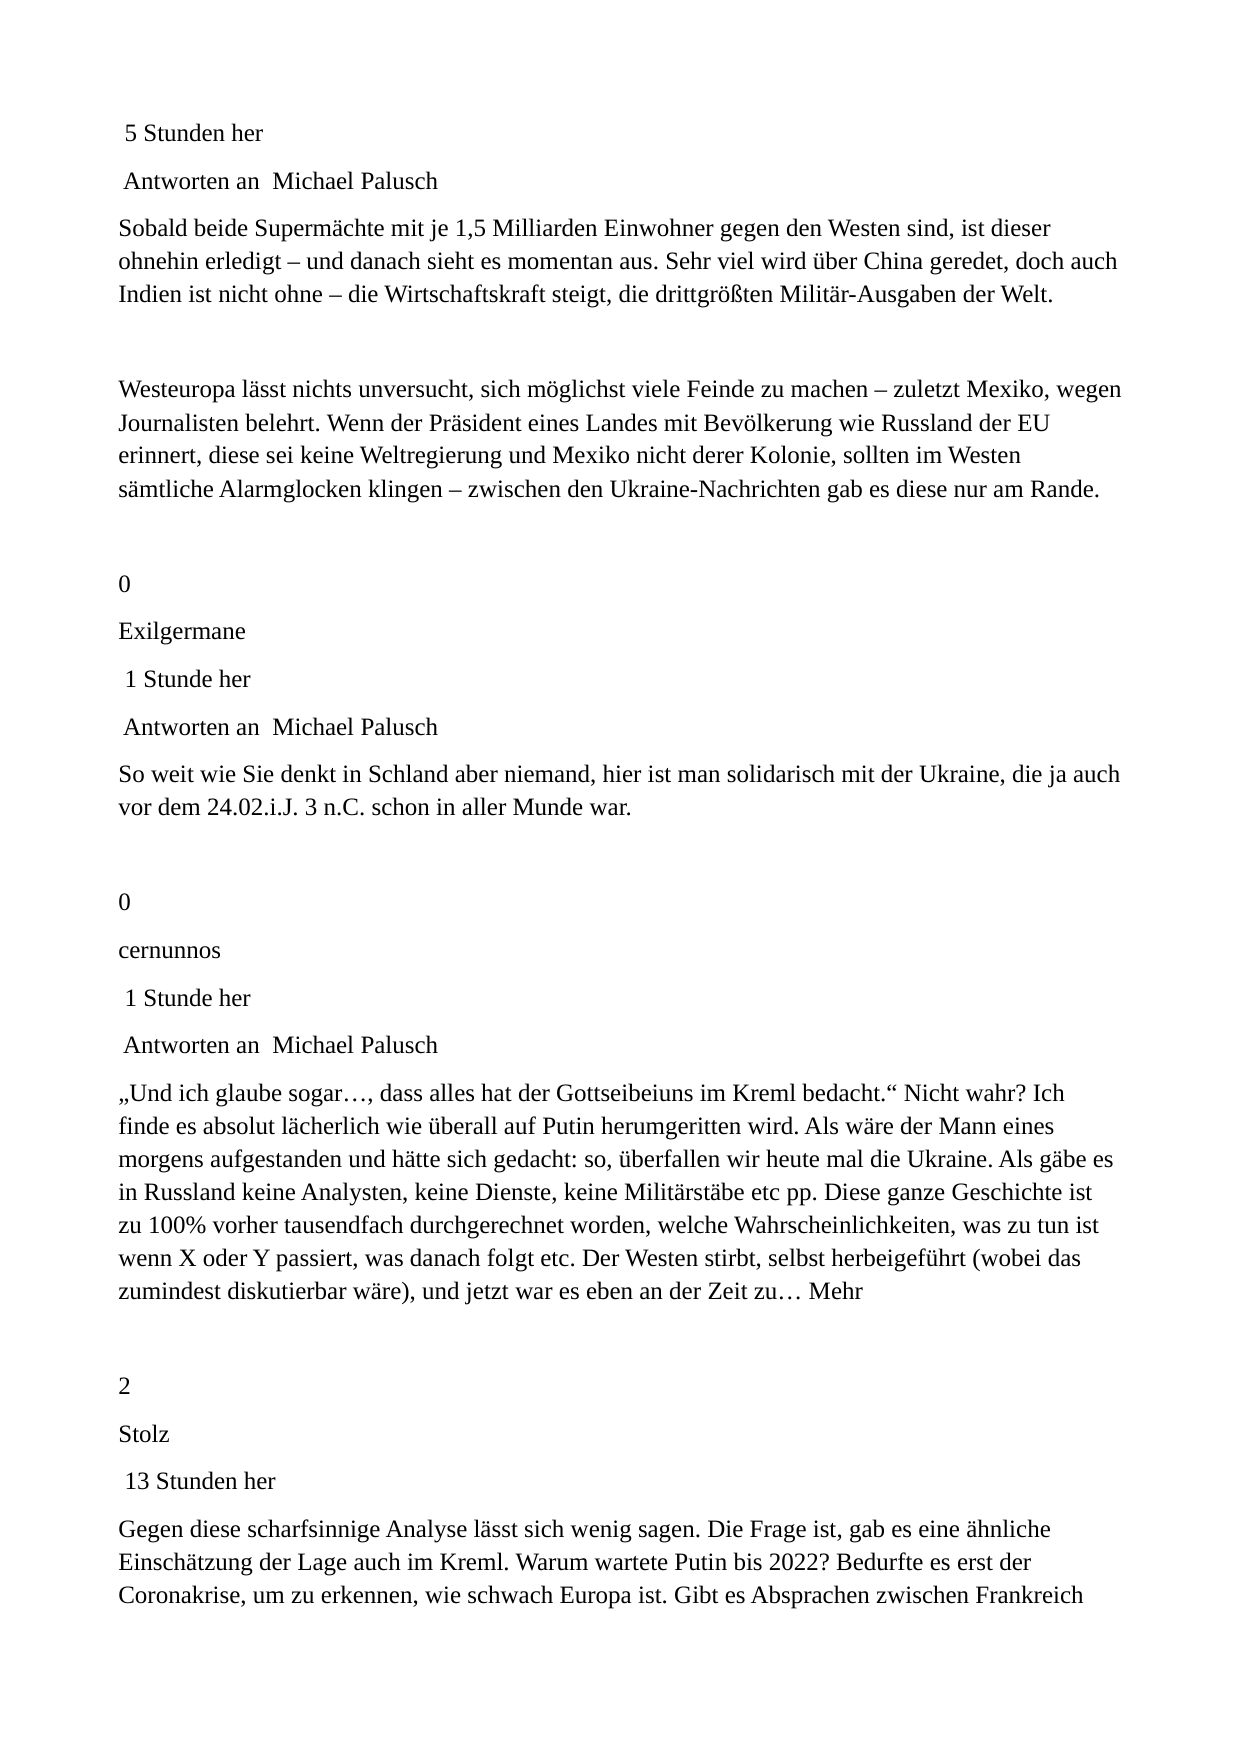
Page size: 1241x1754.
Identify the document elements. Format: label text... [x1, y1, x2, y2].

text Antworten an Michael Palusch [118, 712, 1122, 740]
text 1 Stunde her [118, 664, 1122, 693]
text Gegen diese scharfsinnige Analyse lässt sich wenig sagen. Die Frage ist, gab es eine ähnliche Einschätzung der Lage auch im Kreml. Warum wartete Putin bis 2022? Bedurfte es erst der Coronakrise, um zu erkennen, wie schwach Europa ist. Gibt es Absprachen zwischen Frankreich [118, 1514, 1122, 1609]
text 1 Stunde her [118, 983, 1122, 1011]
text cernunnos [118, 935, 1122, 964]
text 5 Stunden her [118, 118, 1122, 147]
text So weit wie Sie denkt in Schland aber niemand, hier ist man solidarisch mit der Ukraine, die ja auch vor dem 24.02.i.J. 3 n.C. schon in aller Munde war. [118, 759, 1122, 821]
text 2 [118, 1371, 1122, 1400]
text Sobald beide Supermächte mit je 1,5 Milliarden Einwohner gegen den Westen sind, ist dieser ohnehin erledigt – und danach sieht es momentan aus. Sehr viel wird über China geredet, doch auch Indien ist nicht ohne – die Wirtschaftskraft steigt, die drittgrößten Militär-Ausgaben der Welt. [118, 213, 1122, 308]
text 13 Stunden her [118, 1466, 1122, 1495]
text „Und ich glaube sogar…, dass alles hat der Gottseibeiuns im Kreml bedacht.“ Nicht wahr? Ich finde es absolut lächerlich wie überall auf Putin herumgeritten wird. Als wäre der Mann eines morgens aufgestanden und hätte sich gedacht: so, überfallen wir heute mal die Ukraine. Als gäbe es in Russland keine Analysten, keine Dienste, keine Militärstäbe etc pp. Diese ganze Geschichte ist zu 100% vorher tausendfach durchgerechnet worden, welche Wahrscheinlichkeiten, was zu tun ist wenn X oder Y passiert, was danach folgt etc. Der Westen stirbt, selbst herbeigeführt (wobei das zumindest diskutierbar wäre), und jetzt war es eben an der Zeit zu… Mehr [118, 1078, 1122, 1305]
text Westeuropa lässt nichts unversucht, sich möglichst viele Feinde zu machen – zuletzt Mexiko, wegen Journalisten belehrt. Wenn der Präsident eines Landes mit Bevölkerung wie Russland der EU erinnert, diese sei keine Weltregierung und Mexiko nicht derer Kolonie, sollten im Westen sämtliche Alarmglocken klingen – zwischen den Ukraine-Nachrichten gab es diese nur am Rande. [118, 374, 1122, 502]
text 0 [118, 887, 1122, 916]
text Exilgermane [118, 616, 1122, 645]
text Stolz [118, 1419, 1122, 1448]
text Antworten an Michael Palusch [118, 166, 1122, 194]
text 0 [118, 569, 1122, 598]
text Antworten an Michael Palusch [118, 1030, 1122, 1059]
